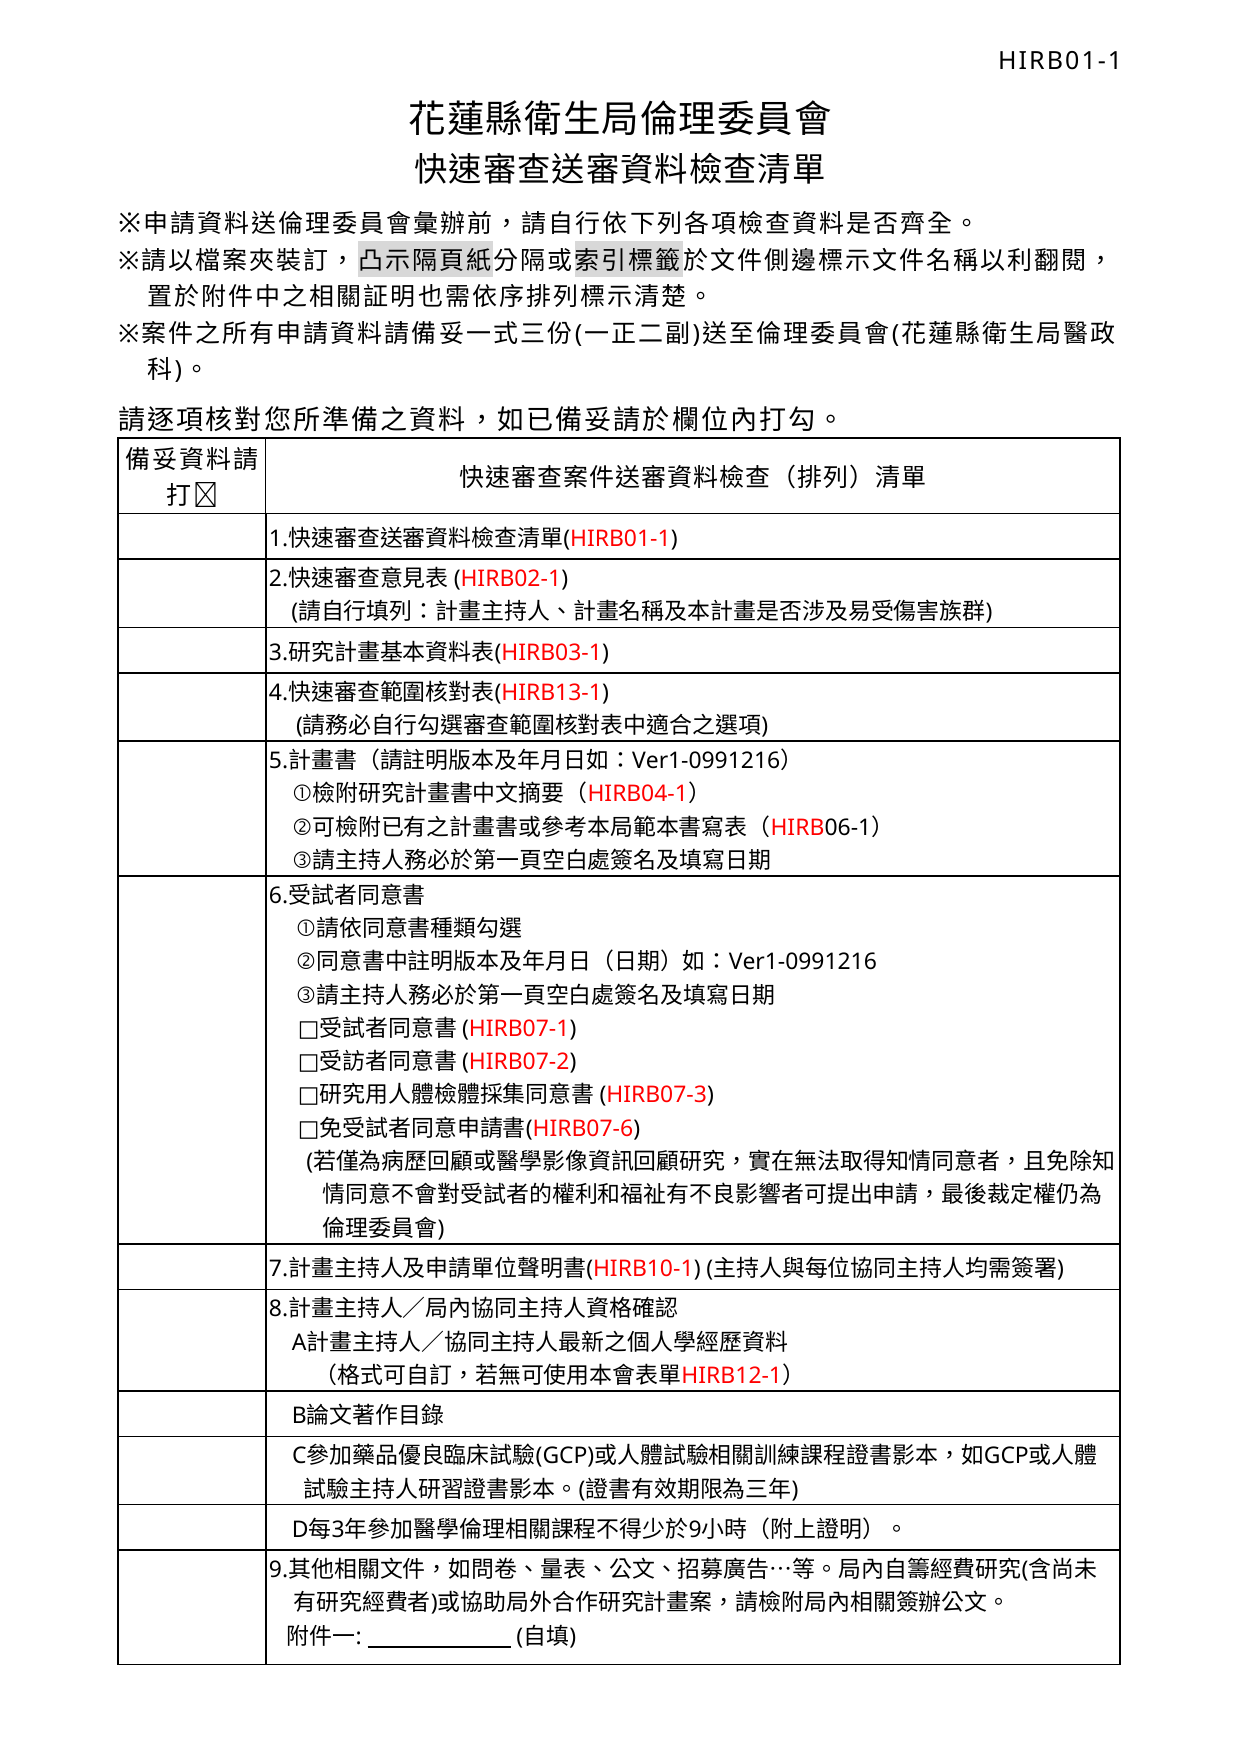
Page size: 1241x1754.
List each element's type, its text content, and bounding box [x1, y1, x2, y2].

text ※申請資料送倫理委員會彙辦前，請自行依下列各項檢查資料是否齊全。 [118, 204, 1122, 241]
table_cell [119, 628, 265, 672]
table_cell [119, 514, 265, 558]
table_cell [119, 1392, 265, 1436]
table_cell B論文著作目錄 [267, 1392, 1119, 1436]
table_cell [119, 742, 265, 875]
table_header 快速審查案件送審資料檢查（排列）清單 [266, 439, 1119, 513]
table_cell [119, 1505, 265, 1549]
table_cell 2.快速審查意見表 (HIRB02-1) (請自行填列：計畫主持人、計畫名稱及本計畫是否涉及易受傷害族群) [267, 560, 1119, 626]
table_cell [119, 674, 265, 740]
text ※案件之所有申請資料請備妥一式三份(一正二副)送至倫理委員會(花蓮縣衛生局醫政科)。 [118, 313, 1122, 386]
table_cell D每3年參加醫學倫理相關課程不得少於9小時（附上證明）。 [267, 1505, 1119, 1549]
table_cell 9.其他相關文件，如問卷、量表、公文、招募廣告…等。局內自籌經費研究(含尚未有研究經費者)或協助局外合作研究計畫案，請檢附局內相關簽辦公文。 附件一: (自填) [267, 1551, 1119, 1664]
table_cell [119, 1290, 265, 1390]
table_cell 7.計畫主持人及申請單位聲明書(HIRB10-1) (主持人與每位協同主持人均需簽署) [267, 1245, 1119, 1288]
table_header 備妥資料請打 [119, 439, 265, 513]
table_cell [119, 1551, 265, 1664]
table_cell 1.快速審查送審資料檢查清單(HIRB01-1) [267, 514, 1119, 558]
table_cell 4.快速審查範圍核對表(HIRB13-1) (請務必自行勾選審查範圍核對表中適合之選項) [267, 674, 1119, 740]
text 快速審查送審資料檢查清單 [118, 143, 1122, 191]
table_cell 3.研究計畫基本資料表(HIRB03-1) [267, 628, 1119, 672]
table_cell C參加藥品優良臨床試驗(GCP)或人體試驗相關訓練課程證書影本，如GCP或人體試驗主持人研習證書影本。(證書有效期限為三年) [267, 1437, 1119, 1504]
text ※請以檔案夾裝訂，凸示隔頁紙分隔或索引標籤於文件側邊標示文件名稱以利翻閱，置於附件中之相關証明也需依序排列標示清楚。 [118, 241, 1122, 313]
table_cell [119, 1245, 265, 1288]
text 花蓮縣衛生局倫理委員會 [118, 89, 1122, 143]
table_cell 8.計畫主持人／局內協同主持人資格確認 A計畫主持人／協同主持人最新之個人學經歷資料 （格式可自訂，若無可使用本會表單HIRB12-1） [267, 1290, 1119, 1390]
table_cell [119, 877, 265, 1243]
table_cell [119, 560, 265, 626]
table_cell [119, 1437, 265, 1504]
table_cell 5.計畫書（請註明版本及年月日如：Ver1-0991216） 檢附研究計畫書中文摘要（HIRB04-1） 可檢附已有之計畫書或參考本局範本書寫表（HIRB06-1） 請主持人務必於第一頁空白處簽名及填寫日期 [267, 742, 1119, 875]
text 請逐項核對您所準備之資料，如已備妥請於欄位內打勾。 [118, 398, 1122, 437]
table_cell 6.受試者同意書 請依同意書種類勾選 同意書中註明版本及年月日（日期）如：Ver1-0991216 請主持人務必於第一頁空白處簽名及填寫日期 □受試者同意書 (HIRB07-1) □受訪者同意書 (HIRB07-2) □研究用人體檢體採集同意書 (HIRB07-3) □免受試者同意申請書(HIRB07-6) (若僅為病歷回顧或醫學影像資訊回顧研究，實在無法取得知情同意者，且免除知情同意不會對受試者的權利和福祉有不良影響者可提出申請，最後裁定權仍為倫理委員會) [267, 877, 1119, 1243]
